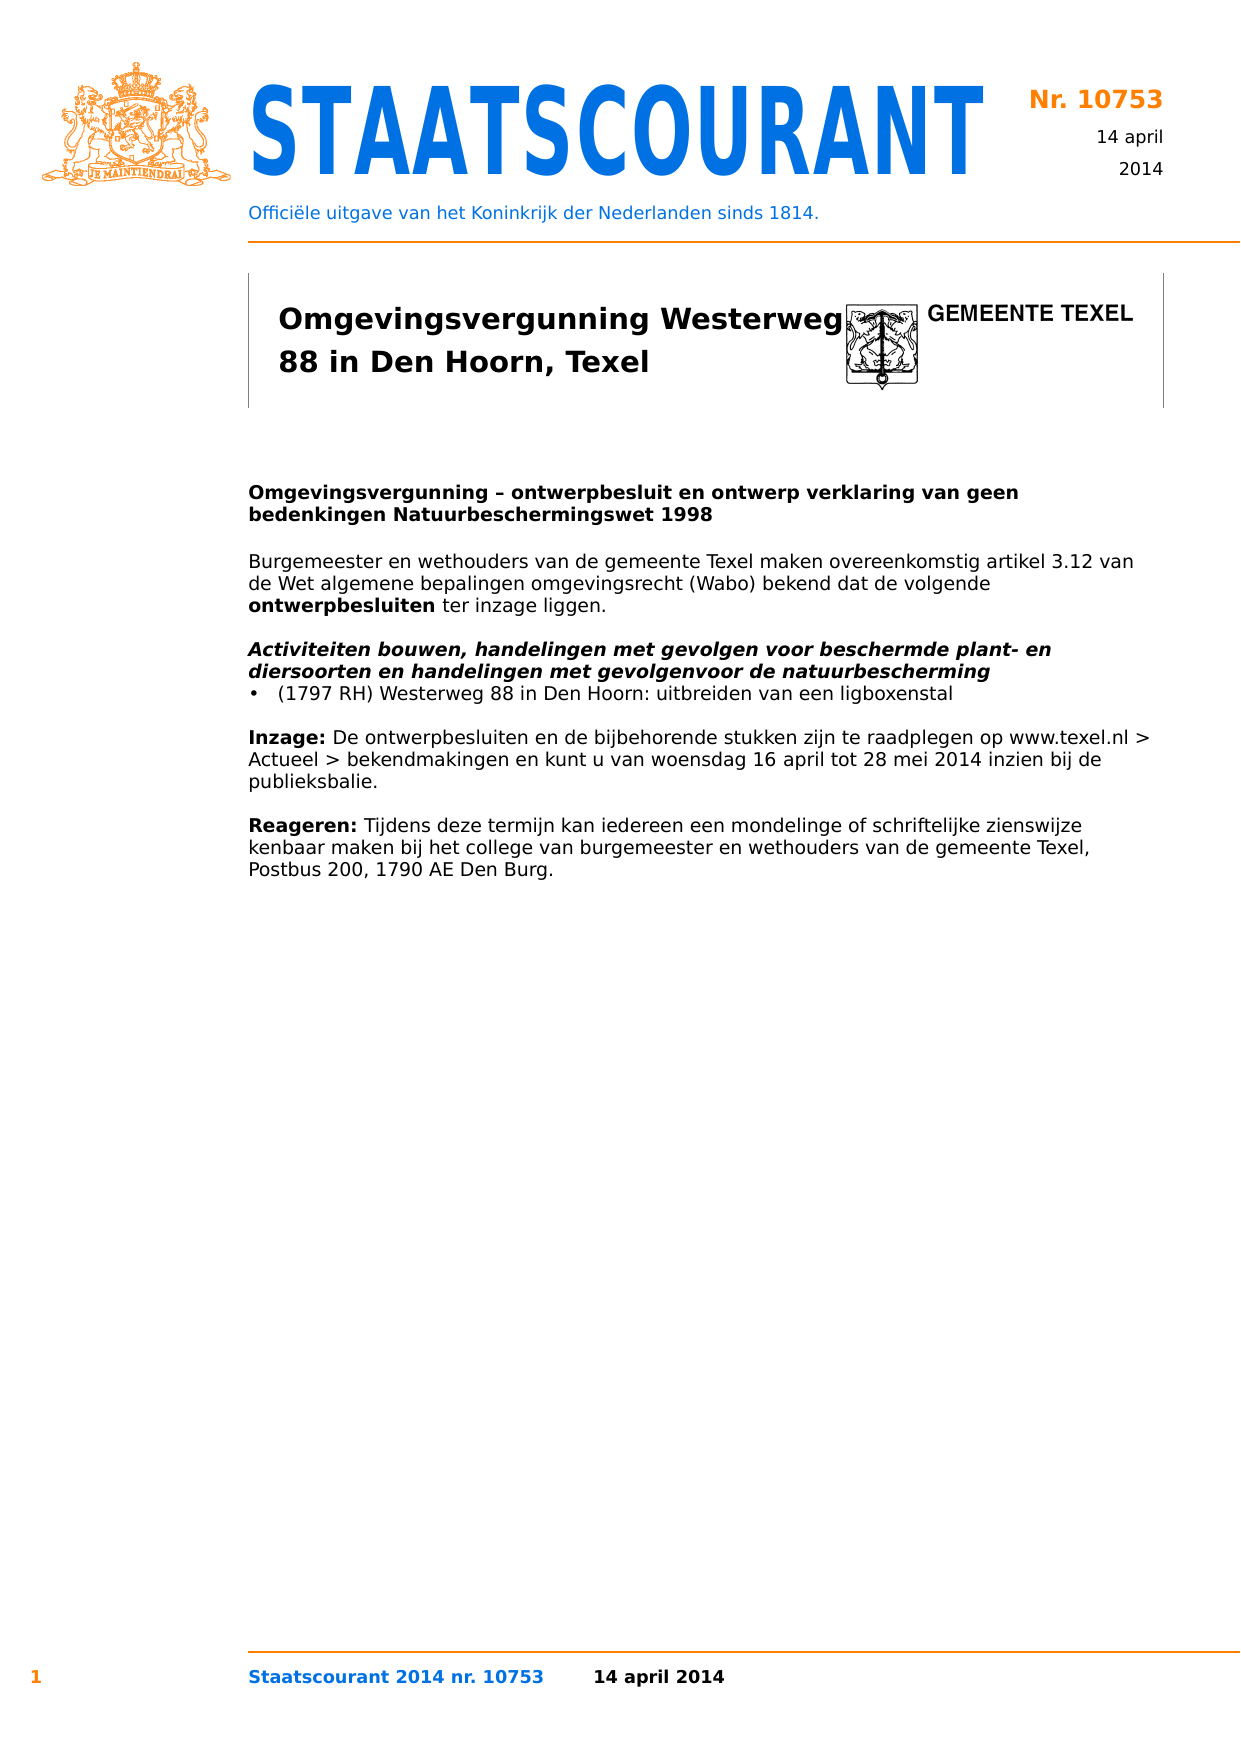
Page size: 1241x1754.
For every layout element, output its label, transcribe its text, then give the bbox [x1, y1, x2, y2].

table_header STAATSCOURANT [248, 62, 998, 203]
table_header Nr. 10753 [998, 62, 1240, 121]
table_cell Officiële uitgave van het Koninkrijk der Nederlanden sinds 1814. [248, 203, 1240, 241]
subtitle Omgevingsvergunning Westerweg 88 in Den Hoorn, Texel [249, 273, 1163, 408]
text • (1797 RH) Westerweg 88 in Den Hoorn: uitbreiden van een ligboxenstal [248, 683, 1163, 705]
picture [41, 62, 231, 186]
text Reageren: Tijdens deze termijn kan iedereen een mondelinge of schriftelijke zienswijze kenbaar maken bij het college van burgemeester en wethouders van de gemeente Texel, Postbus 200, 1790 AE Den Burg. [248, 815, 1163, 881]
subtitle Omgevingsvergunning – ontwerpbesluit en ontwerp verklaring van geen bedenkingen Natuurbeschermingswet 1998 [248, 482, 1163, 526]
text Inzage: De ontwerpbesluiten en de bijbehorende stukken zijn te raadplegen op www.texel.nl > Actueel > bekendmakingen en kunt u van woensdag 16 april tot 28 mei 2014 inzien bij de publieksbalie. [248, 727, 1163, 793]
text Burgemeester en wethouders van de gemeente Texel maken overeenkomstig artikel 3.12 van de Wet algemene bepalingen omgevingsrecht (Wabo) bekend dat de volgende ontwerpbesluiten ter inzage liggen. [248, 551, 1163, 617]
table_cell 14 april [998, 121, 1240, 153]
table_cell 2014 [998, 153, 1240, 203]
picture [844, 302, 1134, 391]
text Activiteiten bouwen, handelingen met gevolgen voor beschermde plant- en diersoorten en handelingen met gevolgenvoor de natuurbescherming [248, 639, 1163, 683]
table_header [25, 62, 248, 241]
